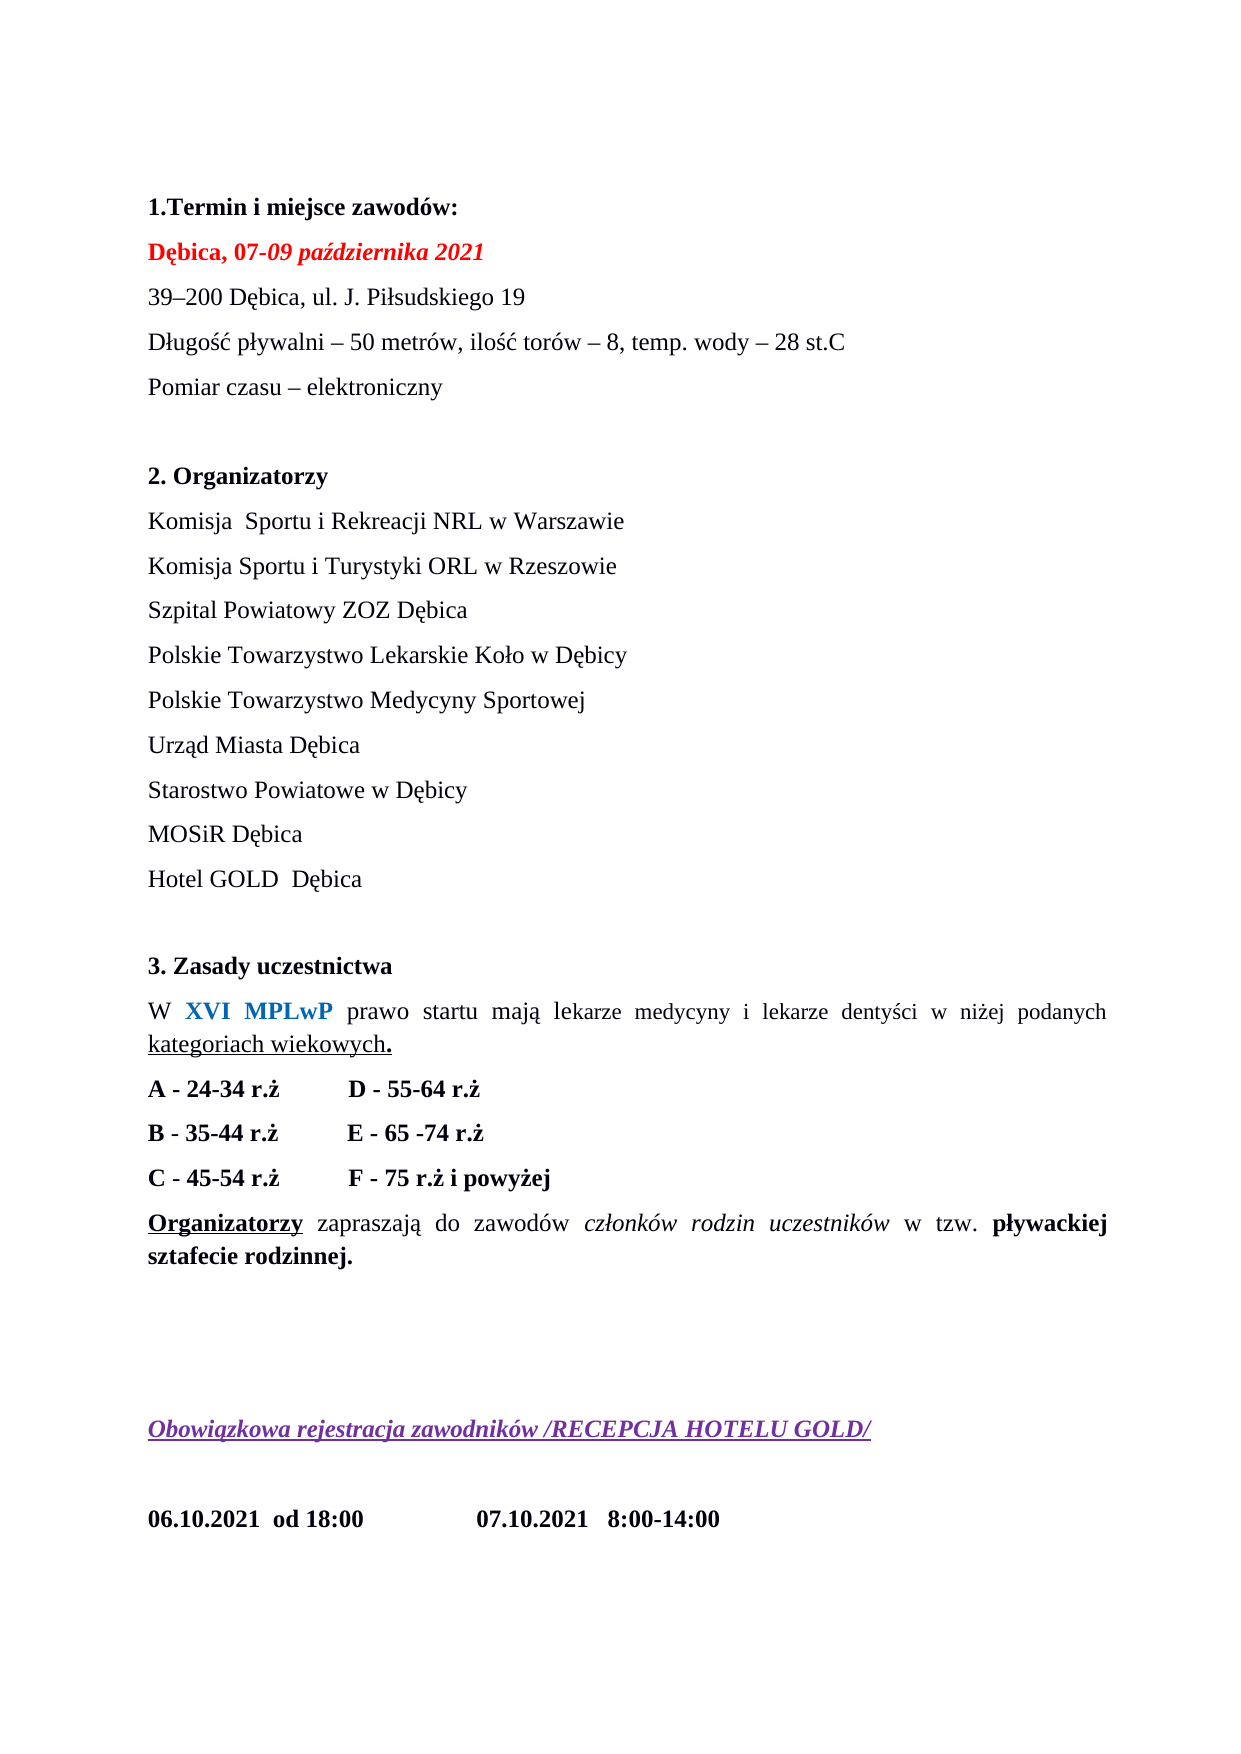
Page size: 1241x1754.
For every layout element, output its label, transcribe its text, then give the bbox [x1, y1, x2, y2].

text 2. Organizatorzy [148, 461, 1107, 490]
text 06.10.2021 od 18:00 07.10.2021 8:00-14:00 [148, 1504, 1107, 1533]
text Hotel GOLD Dębica [148, 864, 1107, 893]
text 39–200 Dębica, ul. J. Piłsudskiego 19 [148, 282, 1107, 311]
text A - 24-34 r.ż D - 55-64 r.ż [148, 1074, 1107, 1102]
text Polskie Towarzystwo Lekarskie Koło w Dębicy [148, 640, 1107, 669]
text Urząd Miasta Dębica [148, 730, 1107, 759]
text W XVI MPLwP prawo startu mają lekarze medycyny i lekarze dentyści w niżej podanych kategoriach wiekowych. [148, 996, 1107, 1058]
text Długość pływalni – 50 metrów, ilość torów – 8, temp. wody – 28 st.C [148, 327, 1107, 356]
text MOSiR Dębica [148, 819, 1107, 848]
text Polskie Towarzystwo Medycyny Sportowej [148, 685, 1107, 714]
text C - 45-54 r.ż F - 75 r.ż i powyżej [148, 1163, 1107, 1192]
text Komisja Sportu i Rekreacji NRL w Warszawie [148, 506, 1107, 535]
text Szpital Powiatowy ZOZ Dębica [148, 596, 1107, 624]
text 3. Zasady uczestnictwa [148, 951, 1107, 980]
text Pomiar czasu – elektroniczny [148, 372, 1107, 400]
text Komisja Sportu i Turystyki ORL w Rzeszowie [148, 551, 1107, 579]
text 1.Termin i miejsce zawodów: [148, 192, 1107, 221]
text Dębica, 07-09 października 2021 [148, 237, 1107, 266]
text Starostwo Powiatowe w Dębicy [148, 775, 1107, 803]
text Obowiązkowa rejestracja zawodników /RECEPCJA HOTELU GOLD/ [148, 1414, 1107, 1443]
text B - 35-44 r.ż E - 65 -74 r.ż [148, 1118, 1107, 1147]
text Organizatorzy zapraszają do zawodów członków rodzin uczestników w tzw. pływackiej sztafecie rodzinnej. [148, 1208, 1107, 1270]
